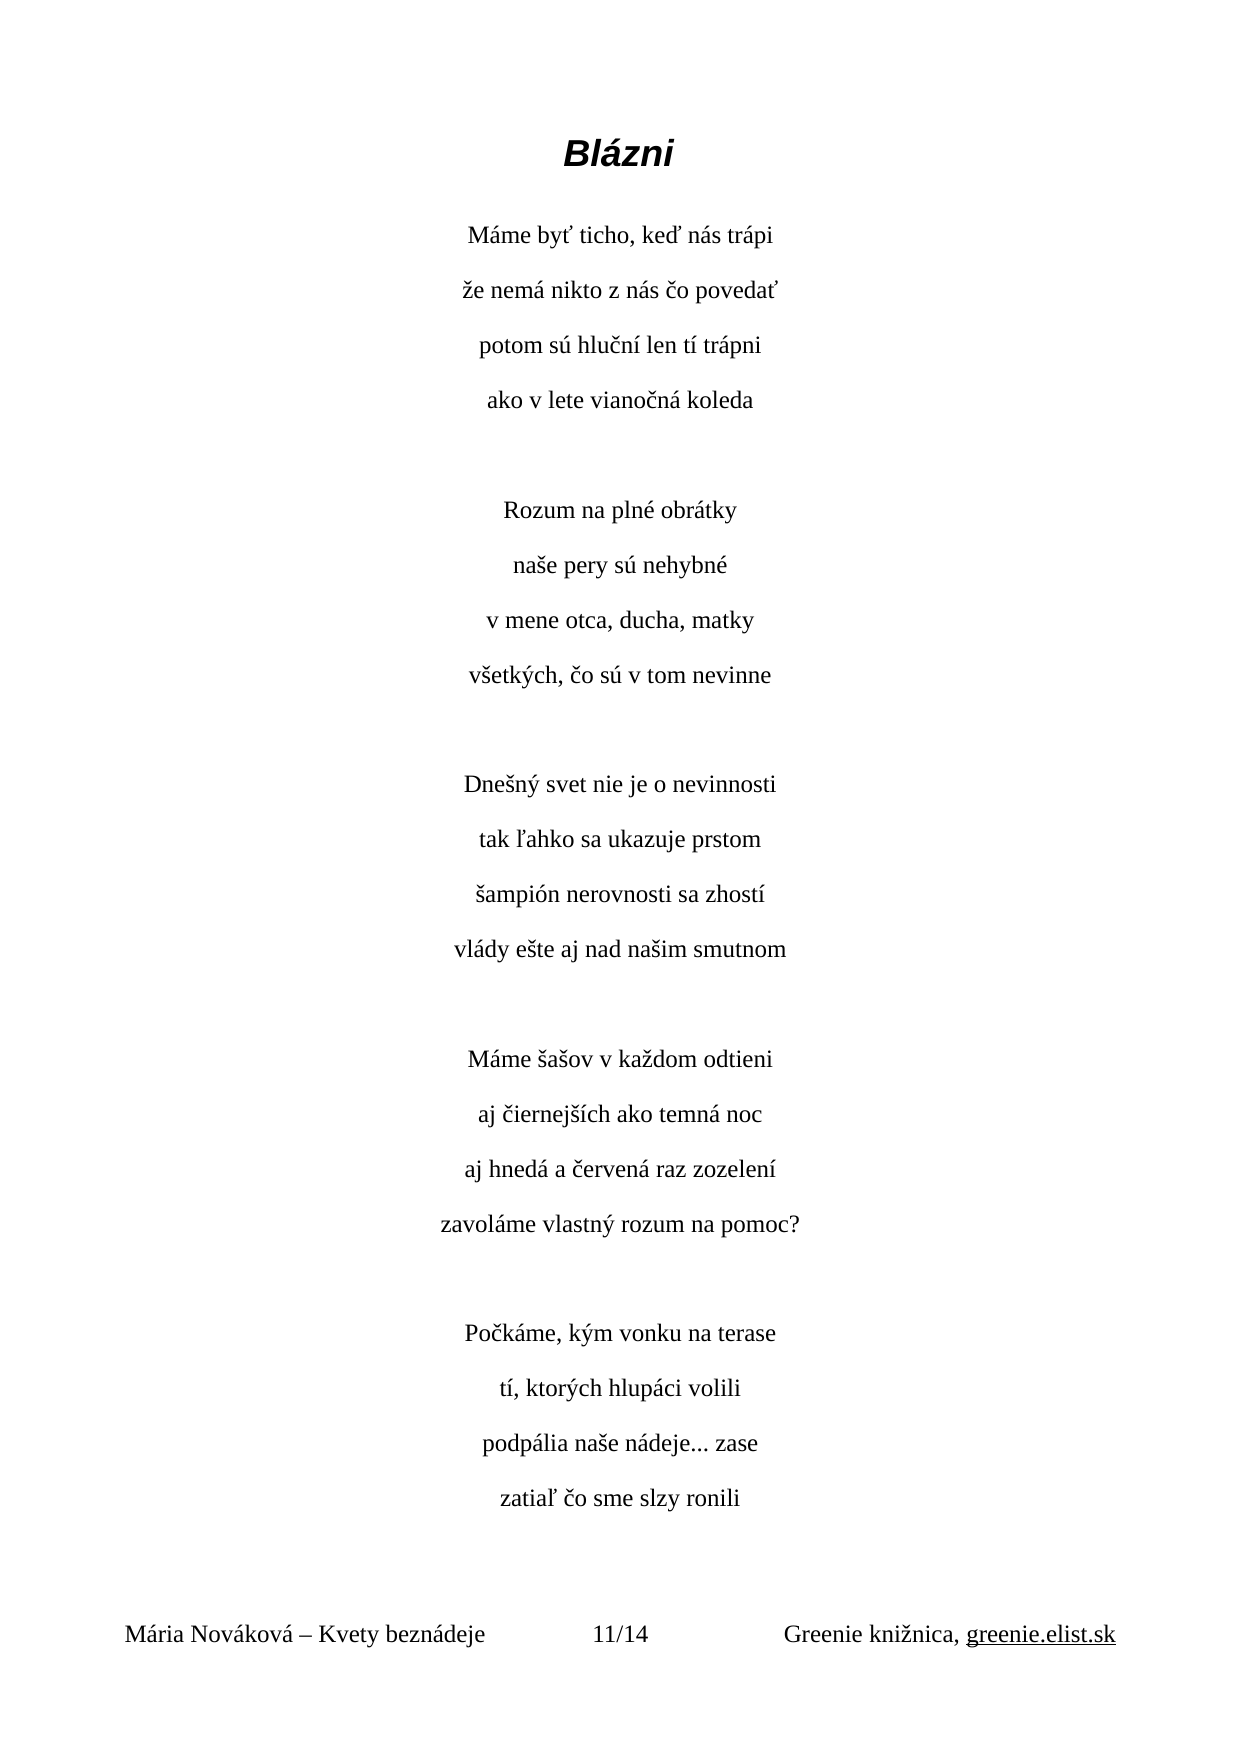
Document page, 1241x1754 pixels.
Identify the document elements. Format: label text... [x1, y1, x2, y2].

text Dnešný svet nie je o nevinnosti [106, 769, 1134, 798]
text Počkáme, kým vonku na terase [106, 1318, 1134, 1347]
text vlády ešte aj nad našim smutnom [106, 934, 1134, 963]
text ako v lete vianočná koleda [106, 385, 1134, 414]
text tak ľahko sa ukazuje prstom [106, 824, 1134, 853]
text naše pery sú nehybné [106, 550, 1134, 579]
text tí, ktorých hlupáci volili [106, 1373, 1134, 1402]
text že nemá nikto z nás čo povedať [106, 275, 1134, 304]
text šampión nerovnosti sa zhostí [106, 879, 1134, 908]
text zavoláme vlastný rozum na pomoc? [106, 1209, 1134, 1237]
text všetkých, čo sú v tom nevinne [106, 660, 1134, 688]
text podpália naše nádeje... zase [106, 1428, 1134, 1457]
subtitle Blázni [106, 131, 1134, 174]
text Máme šašov v každom odtieni [106, 1044, 1134, 1073]
text v mene otca, ducha, matky [106, 605, 1134, 633]
text Máme byť ticho, keď nás trápi [106, 221, 1134, 249]
text Rozum na plné obrátky [106, 495, 1134, 524]
text aj hnedá a červená raz zozelení [106, 1154, 1134, 1182]
text potom sú hluční len tí trápni [106, 330, 1134, 359]
text aj čiernejších ako temná noc [106, 1099, 1134, 1128]
text zatiaľ čo sme slzy ronili [106, 1483, 1134, 1512]
